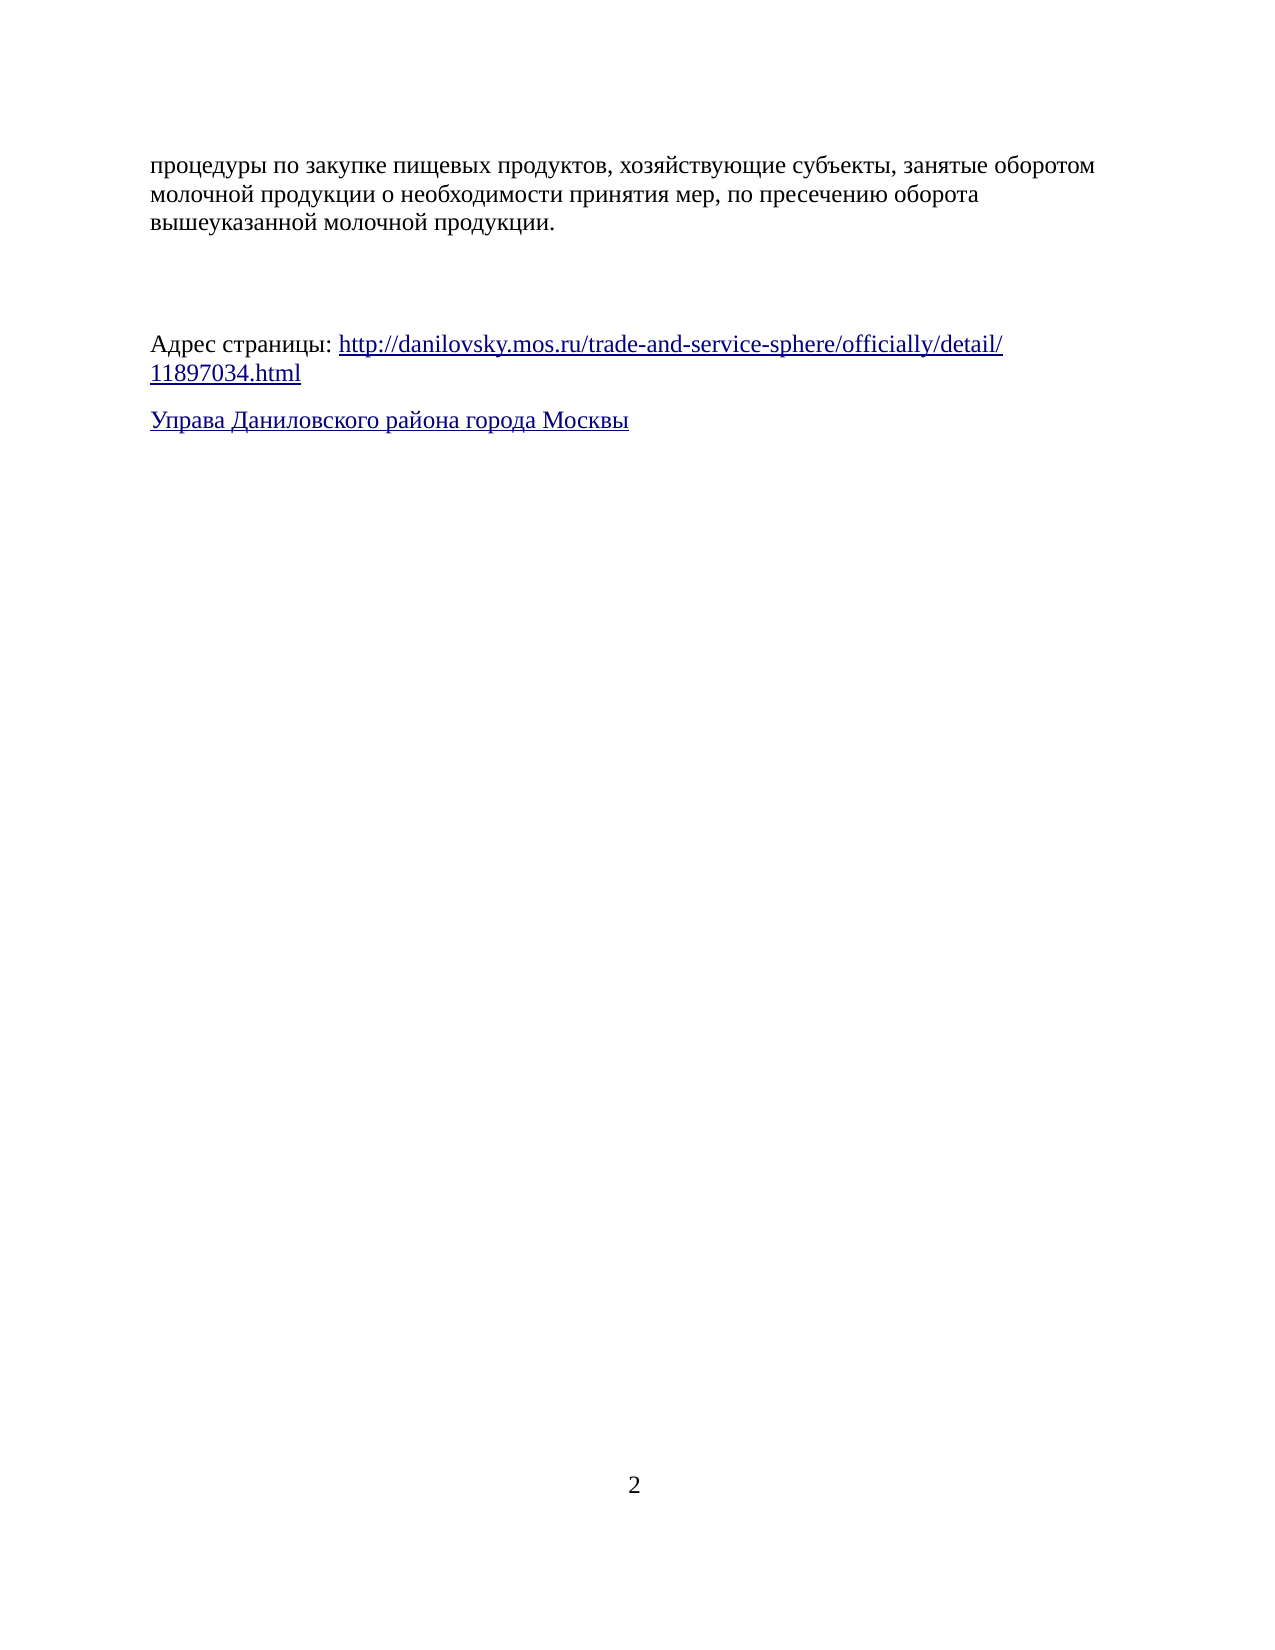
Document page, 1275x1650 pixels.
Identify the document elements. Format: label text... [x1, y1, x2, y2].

text процедуры по закупке пищевых продуктов, хозяйствующие субъекты, занятые оборотом молочной продукции о необходимости принятия мер, по пресечению оборота вышеуказанной молочной продукции. [150, 150, 1125, 236]
text Адрес страницы: http://danilovsky.mos.ru/trade-and-service-sphere/officially/detail/11897034.html [150, 329, 1125, 387]
text Управа Даниловского района города Москвы [150, 405, 1125, 434]
